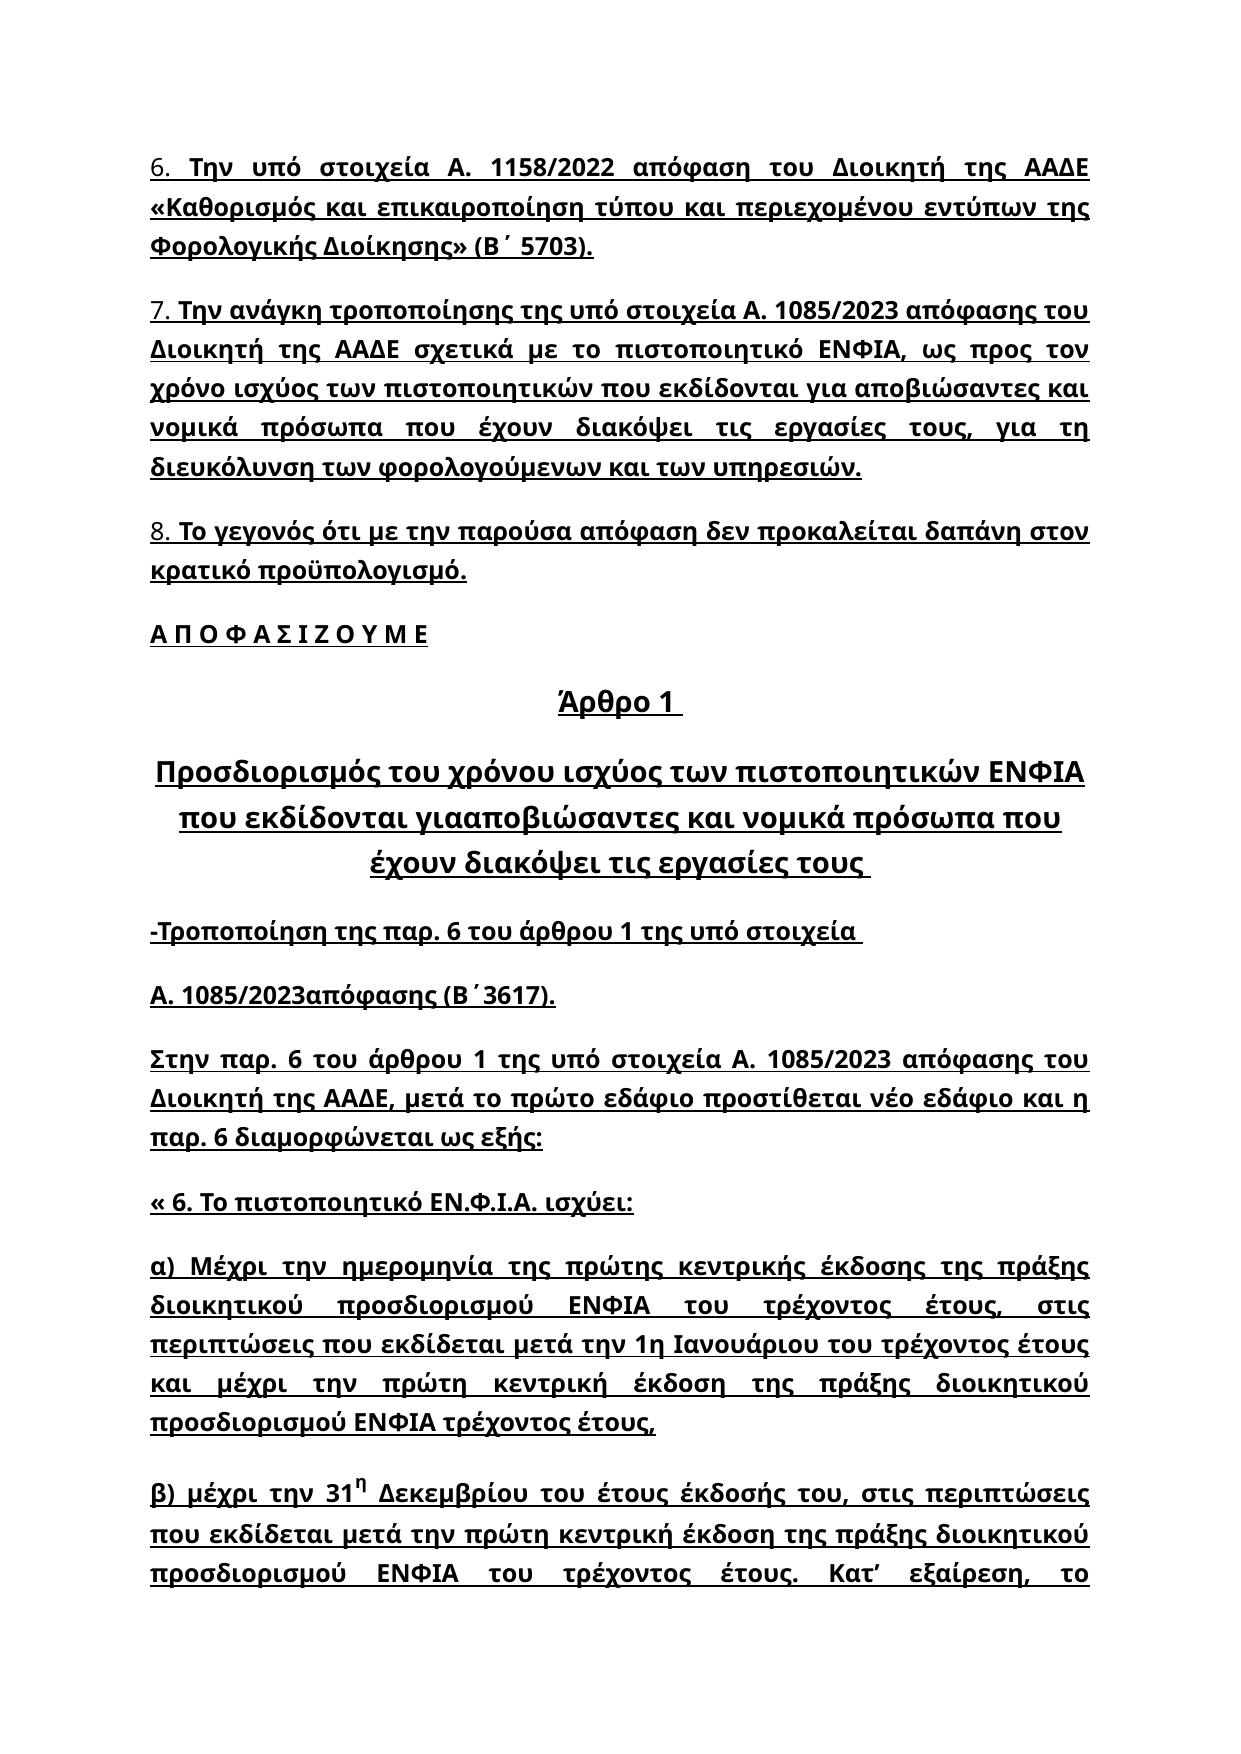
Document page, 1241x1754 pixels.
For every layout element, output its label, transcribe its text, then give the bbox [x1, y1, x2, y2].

text Α Π Ο Φ Α Σ Ι Ζ Ο Υ Μ Ε [150, 617, 1090, 651]
text -Τροποποίηση της παρ. 6 του άρθρου 1 της υπό στοιχεία [150, 913, 1090, 947]
text Διοικητή της ΑΑΔΕ σχετικά με το πιστοποιητικό ΕΝΦΙΑ, ως προς τον [150, 323, 1090, 361]
text A. 1085/2023απόφασης (Β΄3617). [150, 977, 1090, 1012]
text β) μέχρι την 31η Δεκεμβρίου του έτους έκδοσής του, στις περιπτώσεις που εκδίδεται μετά την πρώτη κεντρική έκδοση της πράξης διοικητικού προσδιορισμού ΕΝΦΙΑ του τρέχοντος έτους. Κατ’ εξαίρεση, το πιστοποιητικό ΕΝΦΙΑ, που εκδίδεται για αποβιώσαντα και για νομικό πρόσωπο που έχει διακόψει τις εργασίες του σε επόμενο του θανάτου/ διακοπής εργασιών έτος ή στο έτος θανάτου/ διακοπής εργασιών μετά την πρώτη κεντρική έκδοση της πράξης διοικητικού προσδιορισμού ΕΝΦΙΑ του έτους αυτού, ισχύει μέχρι τη μνημόνευση και επισύναψή του σε συμβολαιογραφικό έγγραφο, ανεξάρτητα από την ημερομηνία ισχύος που αναγράφεται επί του πιστοποιητικού. [150, 1469, 1090, 1505]
text νομικά πρόσωπα που έχουν διακόψει τις εργασίες τους, για τη [150, 402, 1090, 439]
text «Καθορισμός και επικαιροποίηση τύπου και περιεχομένου εντύπων της [150, 181, 1090, 218]
subtitle Προσδιορισμός του χρόνου ισχύος των πιστοποιητικών ΕΝΦΙΑ που εκδίδονται γιααποβιώσαντες και νομικά πρόσωπα που έχουν διακόψει τις εργασίες τους [150, 751, 1090, 882]
text Φορολογικής Διοίκησης» (Β΄ 5703). [150, 220, 1090, 262]
text β) μέχρι την 31η Δεκεμβρίου του έτους έκδοσής του, στις περιπτώσεις που εκδίδεται μετά την πρώτη κεντρική έκδοση της πράξης διοικητικού προσδιορισμού ΕΝΦΙΑ του τρέχοντος έτους. Κατ’ εξαίρεση, το πιστοποιητικό ΕΝΦΙΑ, που εκδίδεται για αποβιώσαντα και για νομικό πρόσωπο που έχει διακόψει τις εργασίες του σε επόμενο του θανάτου/ διακοπής εργασιών έτος ή στο έτος θανάτου/ διακοπής εργασιών μετά την πρώτη κεντρική έκδοση της πράξης διοικητικού προσδιορισμού ΕΝΦΙΑ του έτους αυτού, ισχύει μέχρι τη μνημόνευση και επισύναψή του σε συμβολαιογραφικό έγγραφο, ανεξάρτητα από την ημερομηνία ισχύος που αναγράφεται επί του πιστοποιητικού. [150, 1548, 1090, 1585]
text διοικητικού προσδιορισμού ΕΝΦΙΑ του τρέχοντος έτους, στις [150, 1279, 1090, 1316]
subtitle Άρθρο 1 [150, 681, 1090, 721]
text « 6. Το πιστοποιητικό ΕΝ.Φ.Ι.Α. ισχύει: [150, 1184, 1090, 1218]
text Διοικητή της ΑΑΔΕ, μετά το πρώτο εδάφιο προστίθεται νέο εδάφιο και η [150, 1072, 1090, 1110]
text προσδιορισμού ΕΝΦΙΑ τρέχοντος έτους, [150, 1397, 1090, 1439]
text β) μέχρι την 31η Δεκεμβρίου του έτους έκδοσής του, στις περιπτώσεις που εκδίδεται μετά την πρώτη κεντρική έκδοση της πράξης διοικητικού προσδιορισμού ΕΝΦΙΑ του τρέχοντος έτους. Κατ’ εξαίρεση, το πιστοποιητικό ΕΝΦΙΑ, που εκδίδεται για αποβιώσαντα και για νομικό πρόσωπο που έχει διακόψει τις εργασίες του σε επόμενο του θανάτου/ διακοπής εργασιών έτος ή στο έτος θανάτου/ διακοπής εργασιών μετά την πρώτη κεντρική έκδοση της πράξης διοικητικού προσδιορισμού ΕΝΦΙΑ του έτους αυτού, ισχύει μέχρι τη μνημόνευση και επισύναψή του σε συμβολαιογραφικό έγγραφο, ανεξάρτητα από την ημερομηνία ισχύος που αναγράφεται επί του πιστοποιητικού. [150, 1507, 1090, 1546]
text α) Μέχρι την ημερομηνία της πρώτης κεντρικής έκδοσης της πράξης [150, 1248, 1090, 1277]
text 7. Την ανάγκη τροποποίησης της υπό στοιχεία Α. 1085/2023 απόφασης του [150, 292, 1090, 321]
text κρατικό προϋπολογισμό. [150, 544, 1090, 587]
text χρόνο ισχύος των πιστοποιητικών που εκδίδονται για αποβιώσαντες και [150, 362, 1090, 400]
text και μέχρι την πρώτη κεντρική έκδοση της πράξης διοικητικού [150, 1357, 1090, 1395]
text Στην παρ. 6 του άρθρου 1 της υπό στοιχεία Α. 1085/2023 απόφασης του [150, 1042, 1090, 1071]
text διευκόλυνση των φορολογούμενων και των υπηρεσιών. [150, 441, 1090, 483]
text 8. Το γεγονός ότι με την παρούσα απόφαση δεν προκαλείται δαπάνη στον [150, 513, 1090, 542]
text 6. Την υπό στοιχεία Α. 1158/2022 απόφαση του Διοικητή της ΑΑΔΕ [150, 150, 1090, 179]
text περιπτώσεις που εκδίδεται μετά την 1η Ιανουάριου του τρέχοντος έτους [150, 1318, 1090, 1356]
text παρ. 6 διαμορφώνεται ως εξής: [150, 1112, 1090, 1154]
